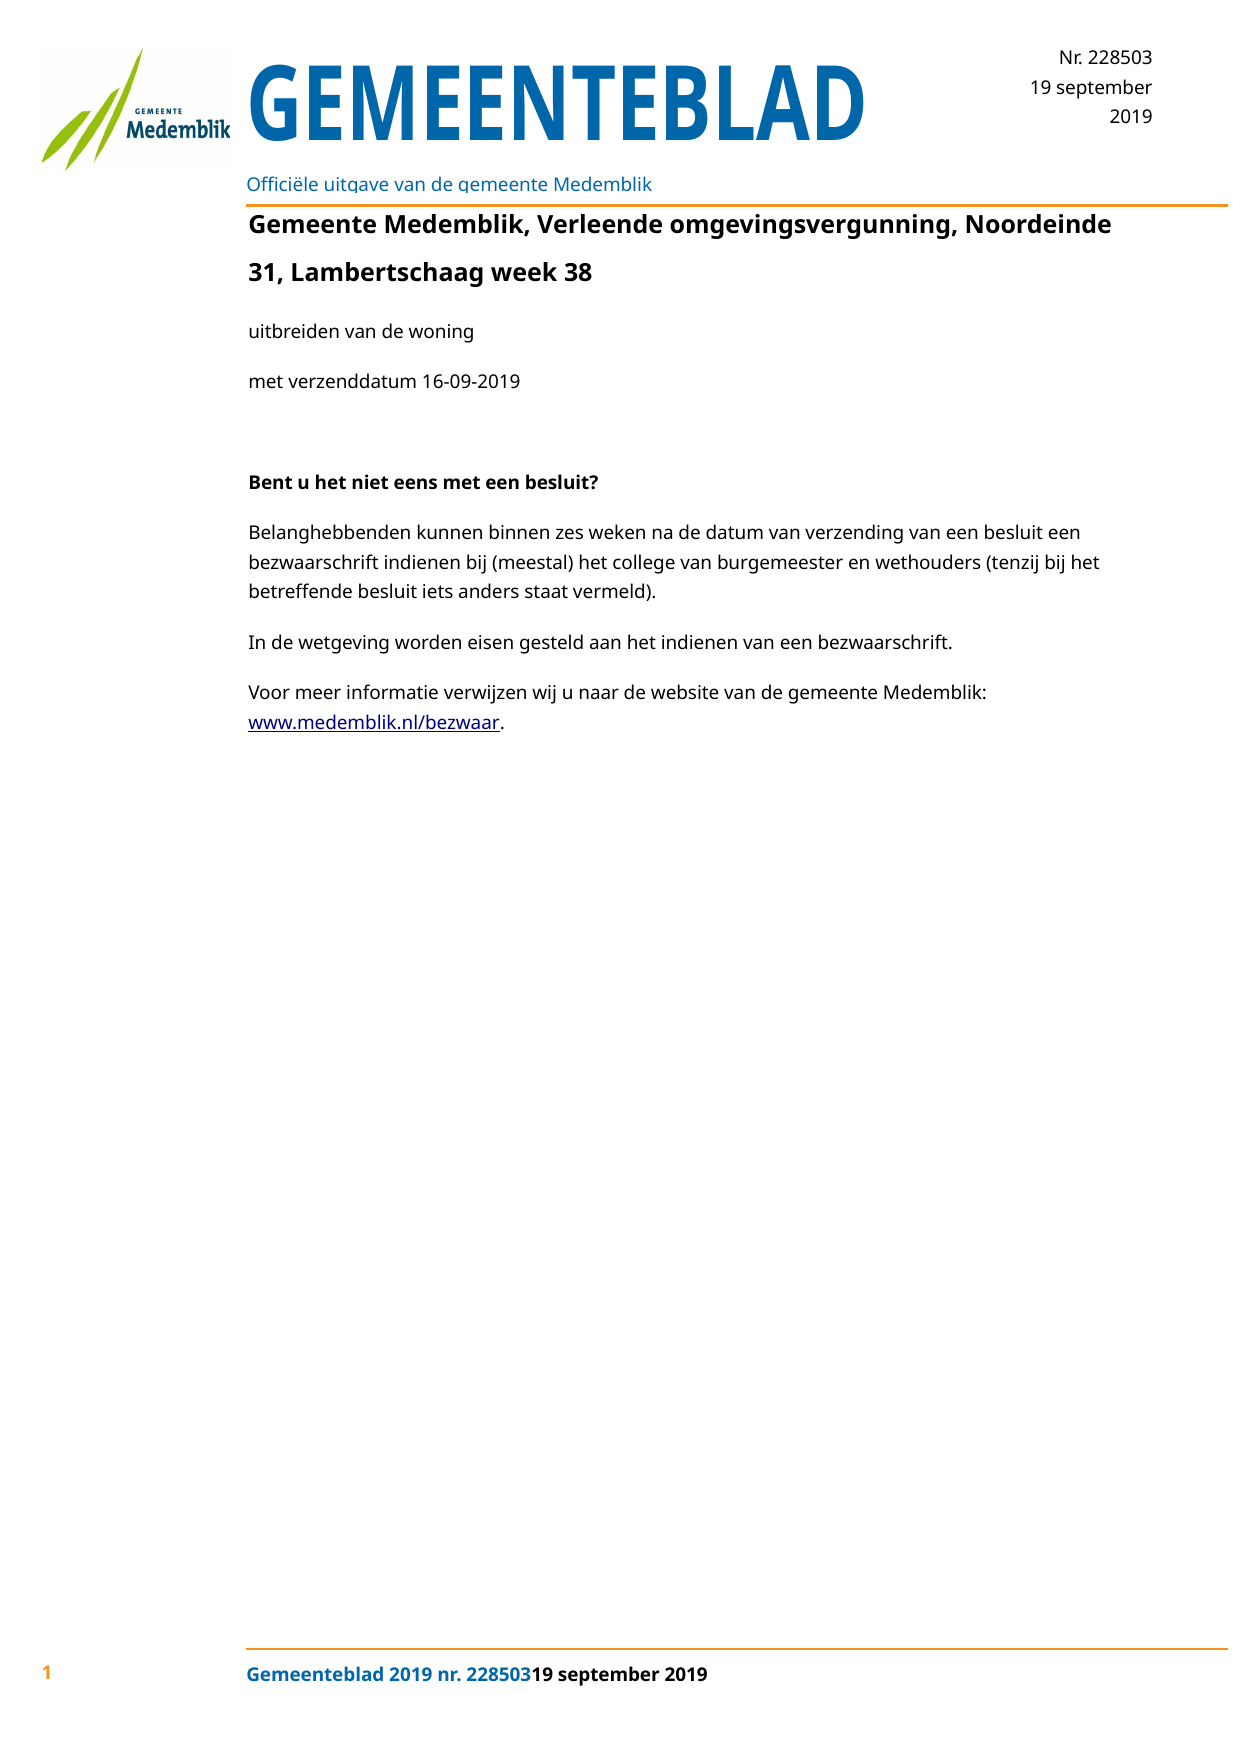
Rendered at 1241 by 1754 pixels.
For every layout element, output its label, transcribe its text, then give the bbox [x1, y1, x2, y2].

picture [41, 47, 231, 172]
text uitbreiden van de woning [248, 318, 1152, 344]
text In de wetgeving worden eisen gesteld aan het indienen van een bezwaarschrift. [248, 629, 1152, 655]
text Gemeente Medemblik, Verleende omgevingsvergunning, Noordeinde 31, Lambertschaag week 38 [248, 207, 1152, 288]
text Belanghebbenden kunnen binnen zes weken na de datum van verzending van een besluit een bezwaarschrift indienen bij (meestal) het college van burgemeester en wethouders (tenzij bij het betreffende besluit iets anders staat vermeld). [248, 519, 1152, 604]
text met verzenddatum 16-09-2019 [248, 368, 1152, 394]
text Bent u het niet eens met een besluit? [248, 469, 1152, 495]
text Voor meer informatie verwijzen wij u naar de website van de gemeente Medemblik: www.medemblik.nl/bezwaar. [248, 679, 1152, 735]
